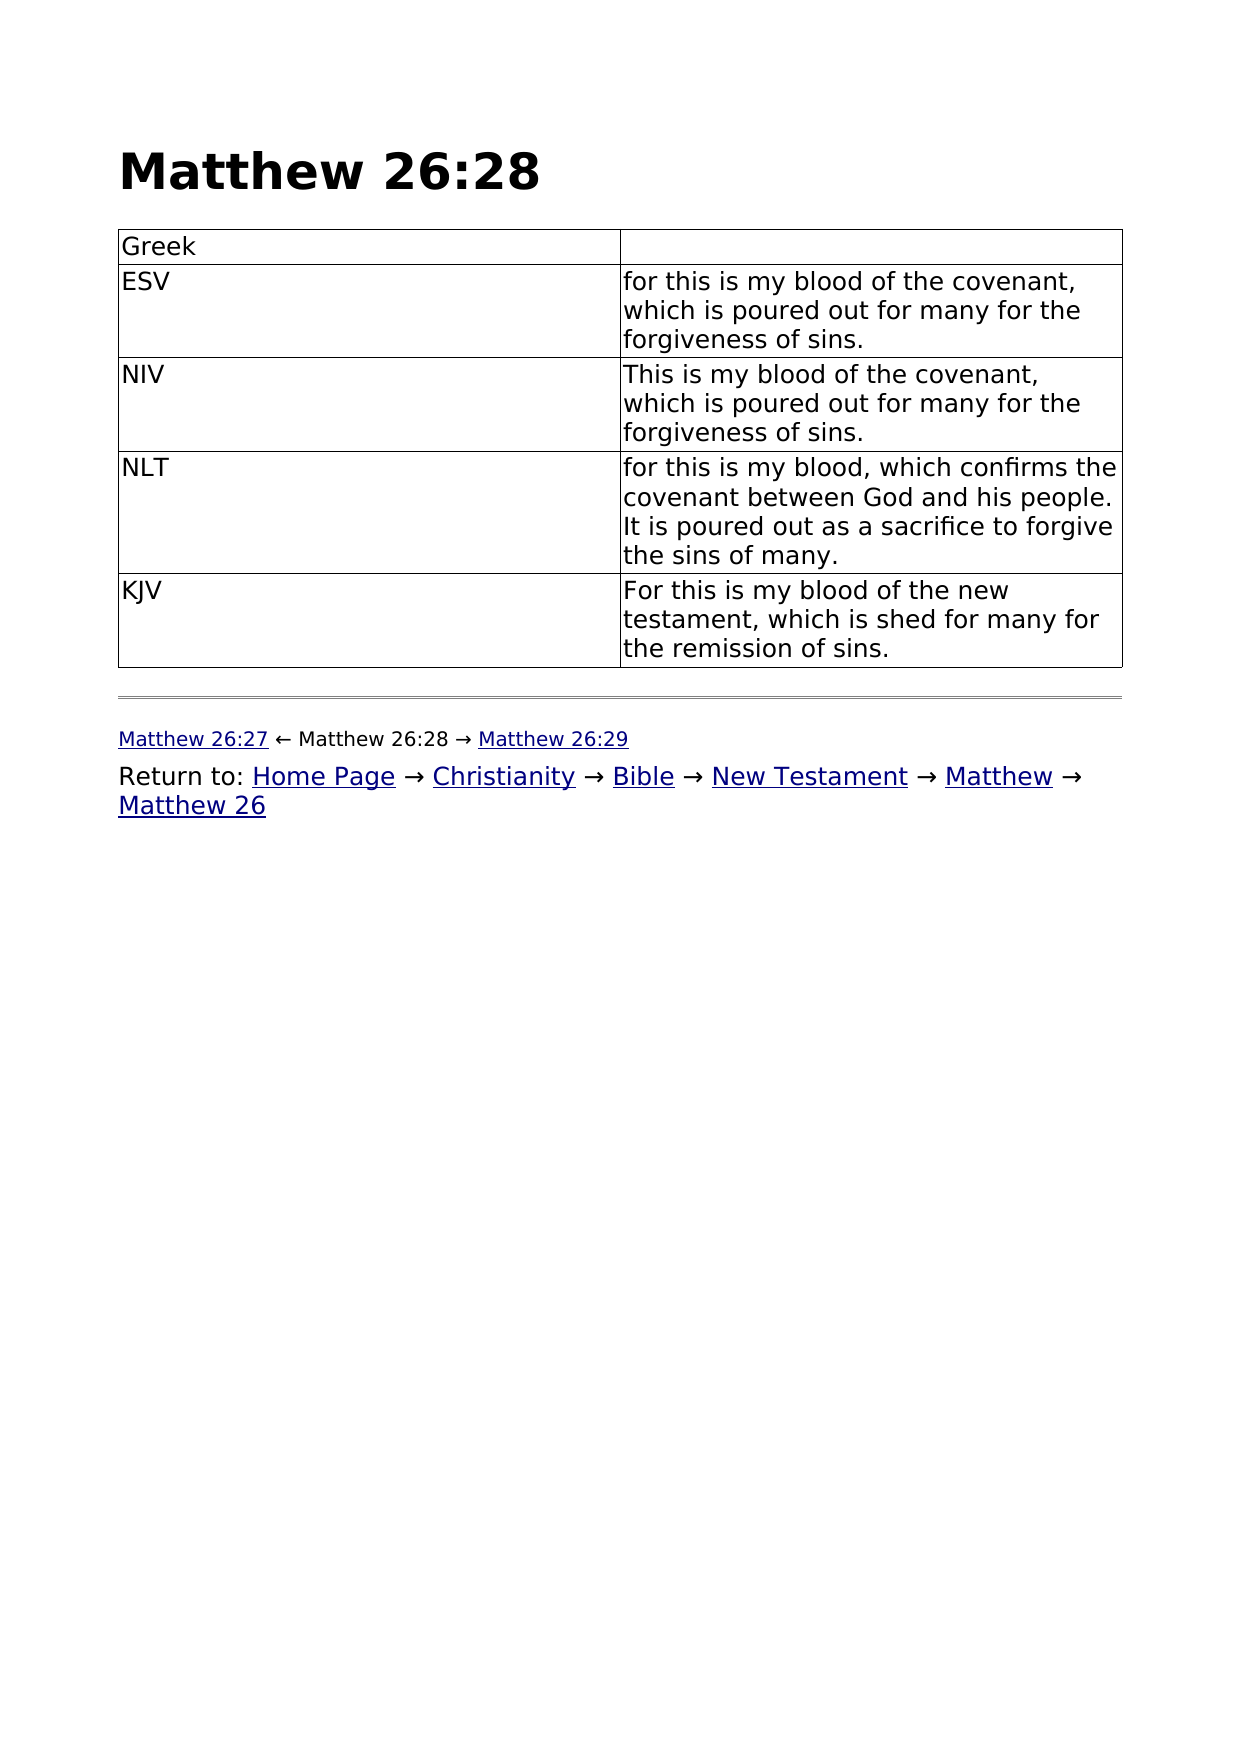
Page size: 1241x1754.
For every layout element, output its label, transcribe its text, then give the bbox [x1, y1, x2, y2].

subtitle Matthew 26:28 [118, 143, 1122, 201]
table_cell NIV [119, 358, 620, 451]
table_cell for this is my blood of the covenant, which is poured out for many for the forgiveness of sins. [621, 265, 1122, 357]
table_cell For this is my blood of the new testament, which is shed for many for the remission of sins. [621, 574, 1122, 667]
table_cell This is my blood of the covenant, which is poured out for many for the forgiveness of sins. [621, 358, 1122, 451]
table_header Greek [119, 230, 620, 264]
text Return to: Home Page → Christianity → Bible → New Testament → Matthew → Matthew 26 [118, 762, 1122, 820]
table_cell KJV [119, 574, 620, 667]
table_cell NLT [119, 452, 620, 573]
text Matthew 26:27 ← Matthew 26:28 → Matthew 26:29 [118, 728, 1122, 762]
table_header [621, 230, 1122, 264]
table_cell for this is my blood, which confirms the covenant between God and his people. It is poured out as a sacrifice to forgive the sins of many. [621, 452, 1122, 573]
table_cell ESV [119, 265, 620, 357]
